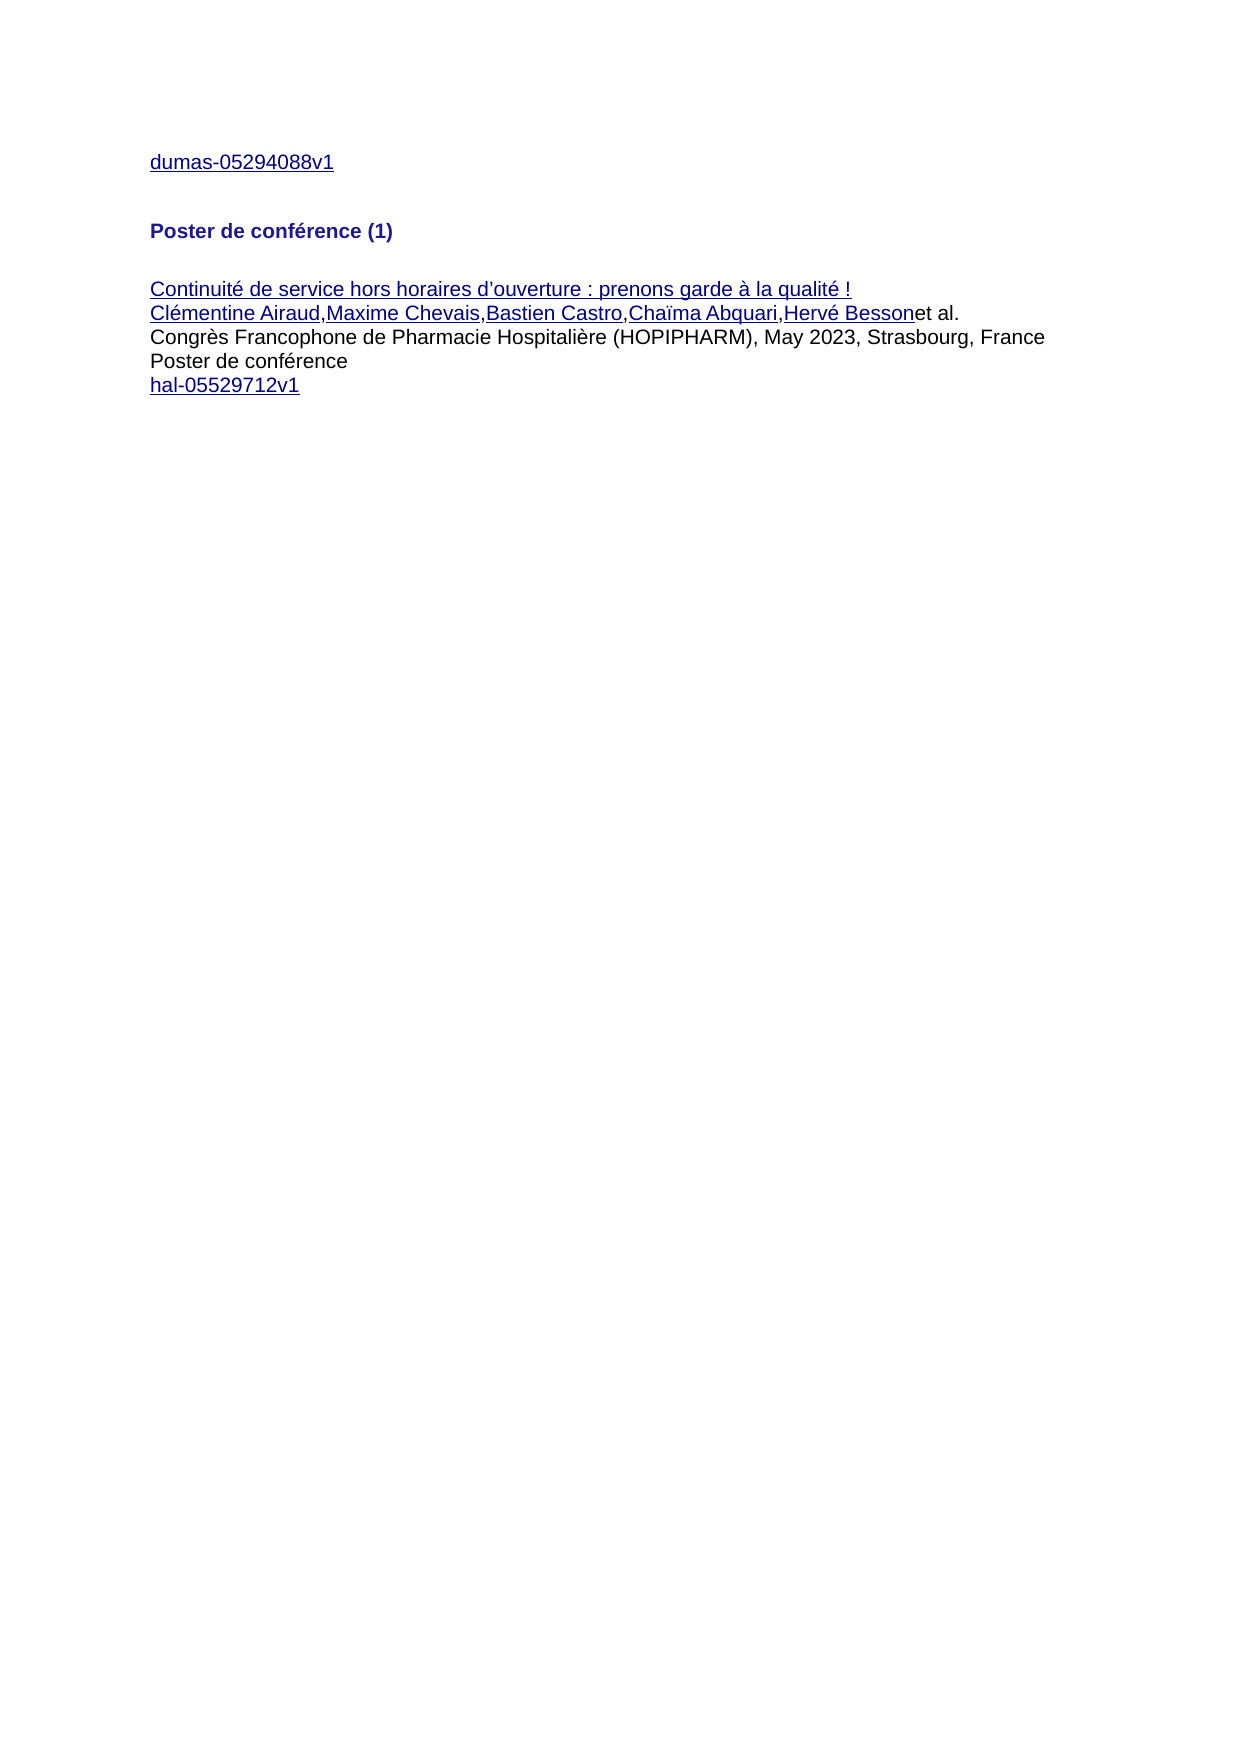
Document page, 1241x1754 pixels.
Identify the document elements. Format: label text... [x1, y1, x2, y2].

table_header dumas-05294088v1 [150, 150, 1090, 174]
subtitle Poster de conférence (1) [150, 219, 1090, 243]
table_header Continuité de service hors horaires d’ouverture : prenons garde à la qualité ! Clémentine Airaud,Maxime Chevais,Bastien Castro,Chaïma Abquari,Hervé Bessonet al. Congrès Francophone de Pharmacie Hospitalière (HOPIPHARM), May 2023, Strasbourg, France Poster de conférence hal-05529712v1 [150, 277, 1090, 397]
